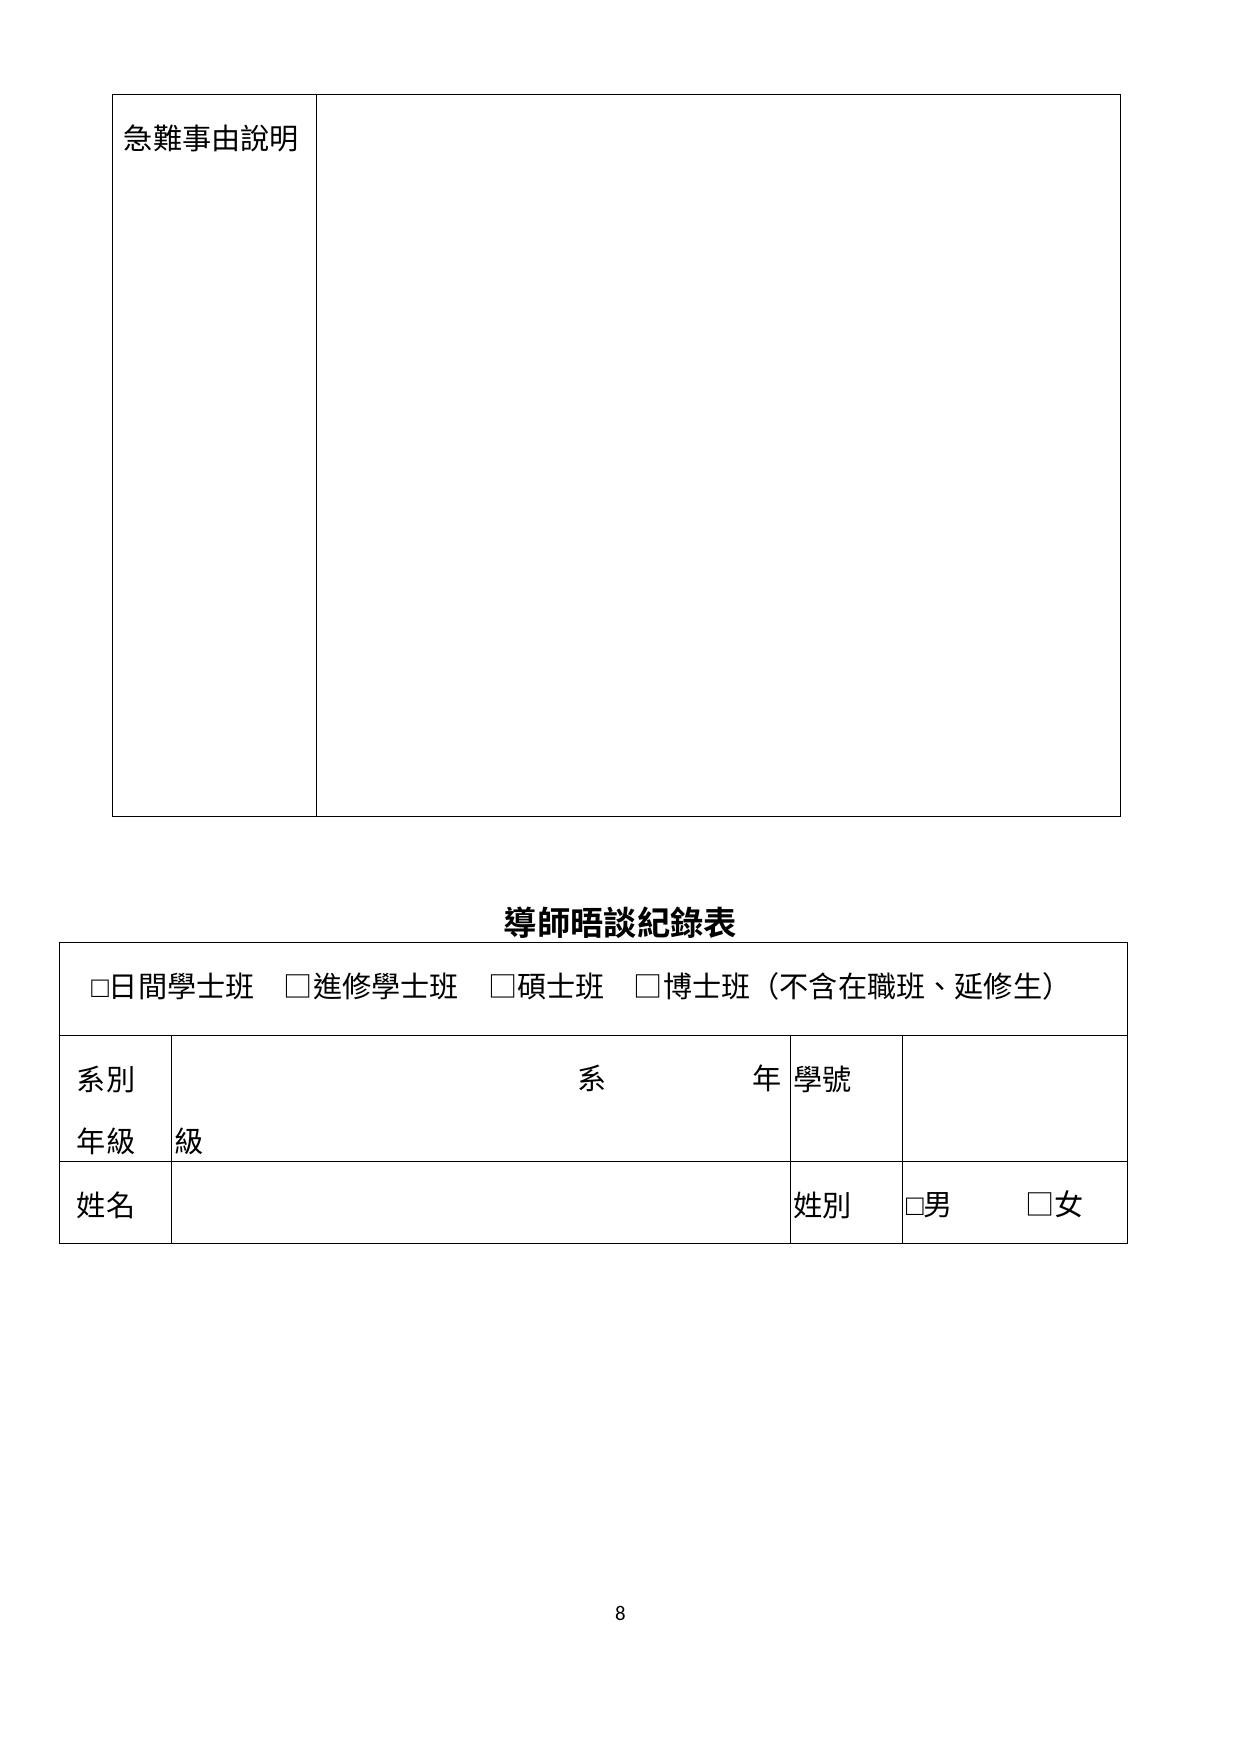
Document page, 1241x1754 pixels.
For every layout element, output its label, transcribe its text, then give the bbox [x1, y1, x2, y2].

table_cell 姓名 [60, 1162, 171, 1242]
table_cell 系 年級 [172, 1036, 790, 1161]
table_cell [172, 1162, 790, 1242]
table_cell □男 □女 [903, 1162, 1127, 1242]
table_cell [903, 1036, 1127, 1161]
table_cell 系別 年級 [60, 1036, 171, 1161]
table_cell 急難事由說明 [113, 95, 316, 816]
table_header □日間學士班 □進修學士班 □碩士班 □博士班（不含在職班、延修生） [60, 943, 1127, 1034]
table_cell 姓別 [791, 1162, 902, 1242]
text 導師晤談紀錄表 [112, 879, 1128, 942]
table_cell 學號 [791, 1036, 902, 1161]
table_cell [317, 95, 1120, 816]
